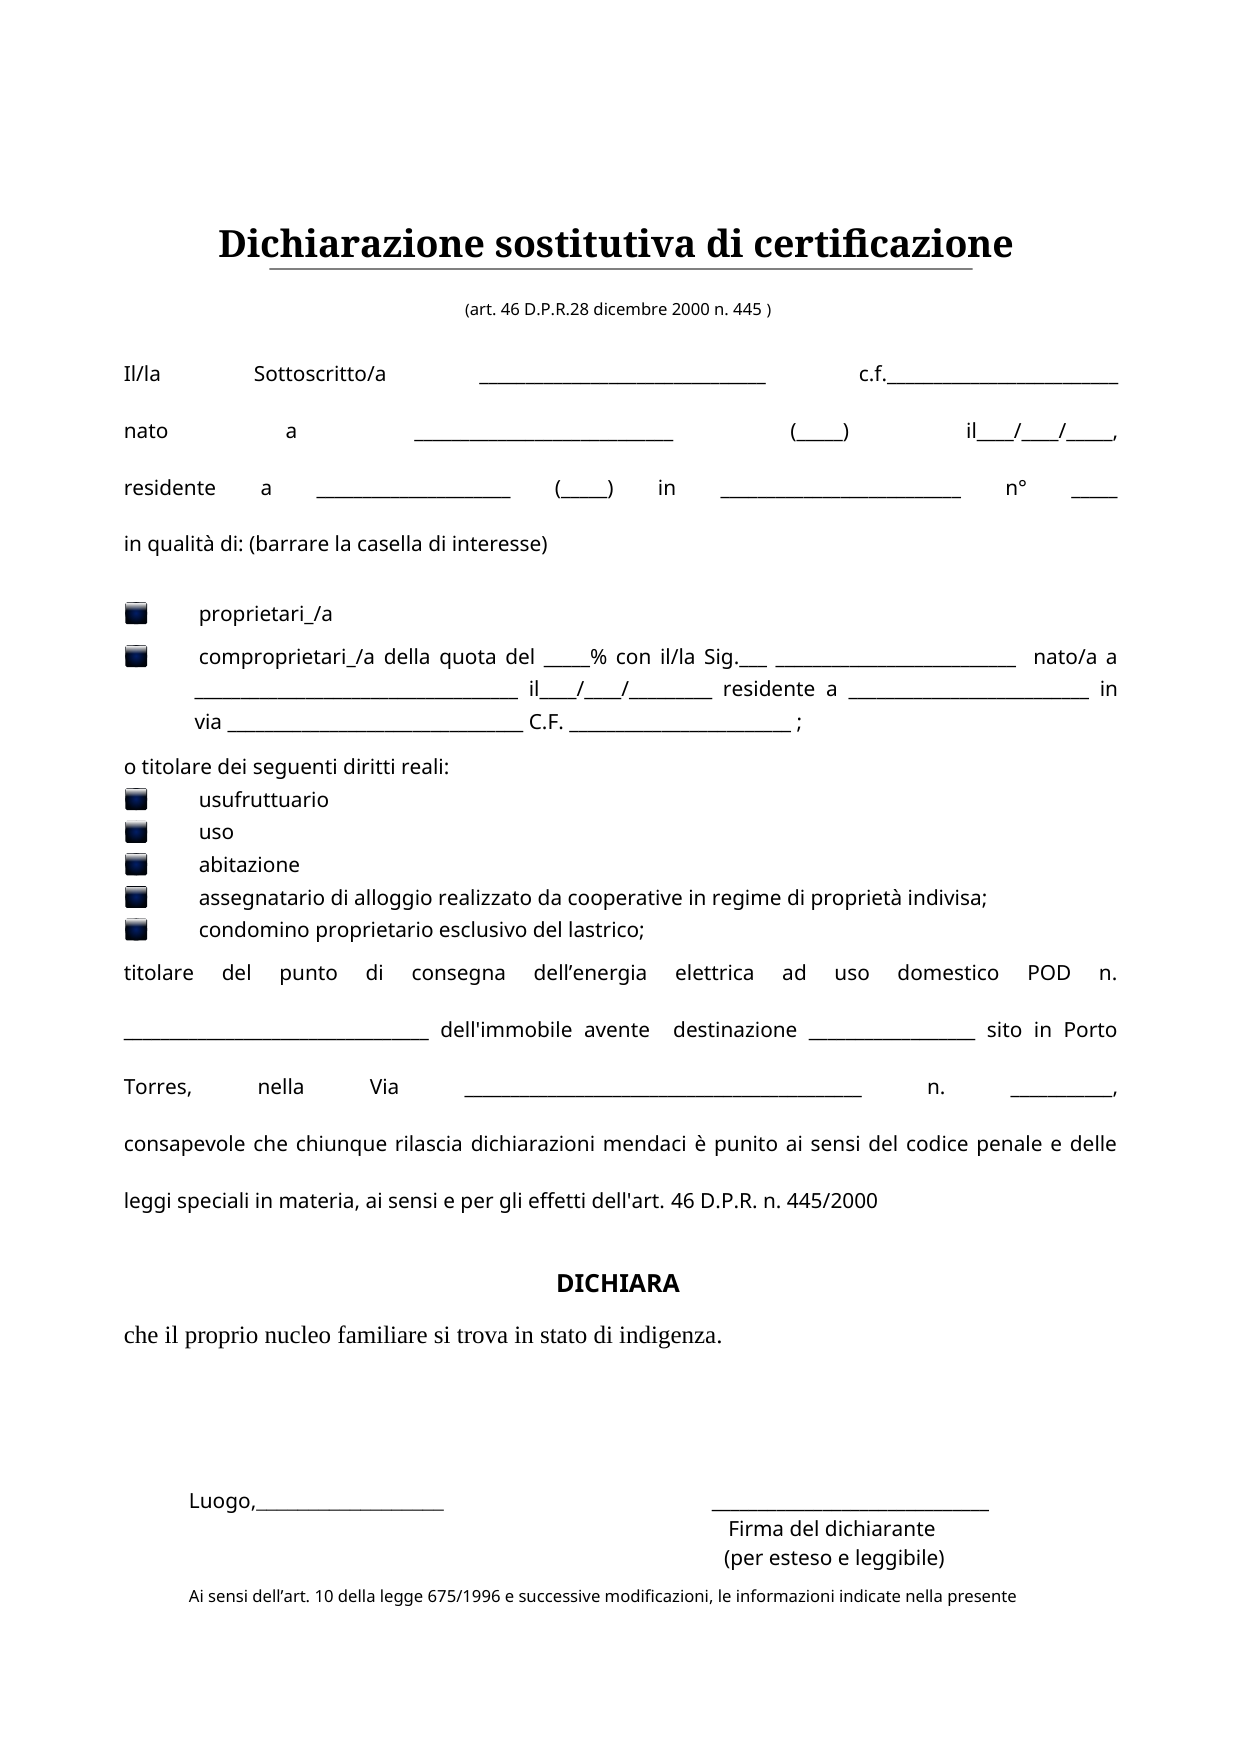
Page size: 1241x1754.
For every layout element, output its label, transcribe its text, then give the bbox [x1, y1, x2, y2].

table_header Luogo,__________________ [187, 1485, 563, 1573]
table_cell Ai sensi dell’art. 10 della legge 675/1996 e successive modificazioni, le informazioni indicate nella presente [187, 1573, 1053, 1609]
table_header ______________________________ Firma del dichiarante (per esteso e leggibile) [573, 1485, 1053, 1573]
table_header Dichiarazione sostitutiva di certificazione (art. 46 D.P.R.28 dicembre 2000 n. 445 ) Il/la Sottoscritto/a _______________________________ c.f._________________________ nato a ____________________________ (_____) il____/____/_____, residente a _____________________ (_____) in __________________________ n° _____ in qualità di: (barrare la casella di interesse) proprietari_/a comproprietari_/a della quota del _____% con il/la Sig.___ __________________________ nato/a a ___________________________________ il____/____/_________ residente a __________________________ in via ________________________________ C.F. ________________________ ; o titolare dei seguenti diritti reali: usufruttuario uso abitazione assegnatario di alloggio realizzato da cooperative in regime di proprietà indivisa; condomino proprietario esclusivo del lastrico; titolare del punto di consegna dell’energia elettrica ad uso domestico POD n. _________________________________ dell'immobile avente destinazione __________________ sito in Porto Torres, nella Via ___________________________________________ n. ___________, consapevole che chiunque rilascia dichiarazioni mendaci è punito ai sensi del codice penale e delle leggi speciali in materia, ai sensi e per gli effetti dell'art. 46 D.P.R. n. 445/2000 DICHIARA che il proprio nucleo familiare si trova in stato di indigenza. [122, 148, 1120, 1456]
table_header [563, 1485, 573, 1573]
